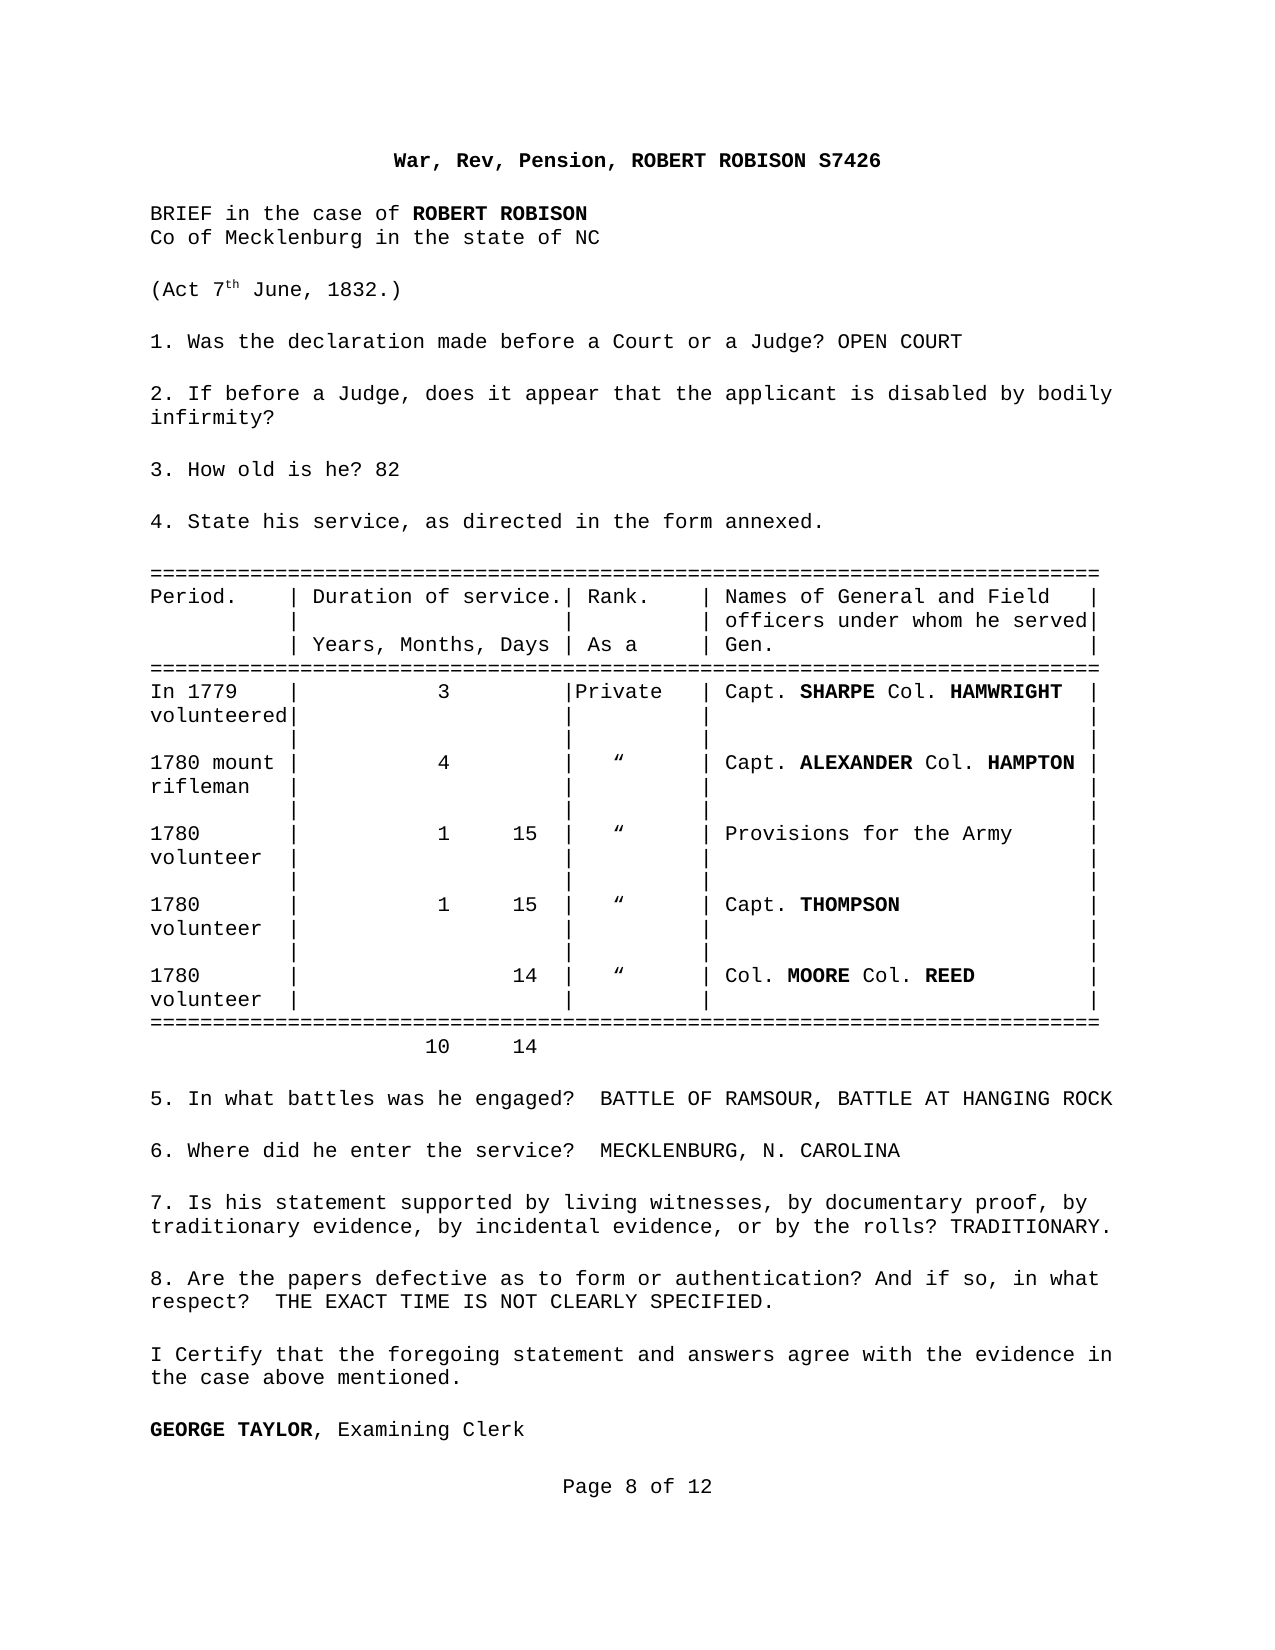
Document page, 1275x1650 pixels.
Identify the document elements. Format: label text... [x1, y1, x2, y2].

text I Certify that the foregoing statement and answers agree with the evidence in the case above mentioned. [150, 1343, 1125, 1391]
text Period. | Duration of service.| Rank. | Names of General and Field | [150, 587, 1125, 610]
text 6. Where did he enter the service? Mecklenburg, N. Carolina [150, 1140, 1125, 1164]
text | | | | [150, 799, 1125, 823]
text volunteer | | | | [150, 847, 1125, 870]
text 10 14 [150, 1036, 1125, 1059]
text 8. Are the papers defective as to form or authentication? And if so, in what respect? The exact time is not clearly specified. [150, 1268, 1125, 1315]
text (Act 7th June, 1832.) [150, 279, 1125, 302]
text 1780 | 1 15 | “ | Provisions for the Army | [150, 823, 1125, 847]
text 4. State his service, as directed in the form annexed. [150, 511, 1125, 534]
text 5. In what battles was he engaged? Battle of Ramsour, Battle at Hanging Rock [150, 1088, 1125, 1112]
text 2. If before a Judge, does it appear that the applicant is disabled by bodily infirmity? [150, 383, 1125, 430]
text BRIEF in the case of Robert Robison [150, 203, 1125, 227]
text 1780 mount | 4 | “ | Capt. Alexander Col. Hampton | [150, 752, 1125, 776]
text 7. Is his statement supported by living witnesses, by documentary proof, by traditionary evidence, by incidental evidence, or by the rolls? Traditionary. [150, 1192, 1125, 1239]
text | | | | [150, 728, 1125, 752]
text ============================================================================ [150, 563, 1125, 587]
text 3. How old is he? 82 [150, 459, 1125, 482]
text Co of Mecklenburg in the state of NC [150, 227, 1125, 250]
text rifleman | | | | [150, 776, 1125, 799]
text 1780 | 14 | “ | Col. Moore Col. Reed | [150, 965, 1125, 988]
text George Taylor, Examining Clerk [150, 1419, 1125, 1443]
text 1780 | 1 15 | “ | Capt. Thompson | [150, 894, 1125, 918]
text ============================================================================ [150, 657, 1125, 681]
text volunteered| | | | [150, 705, 1125, 728]
text | | | | [150, 870, 1125, 894]
text In 1779 | 3 |Private | Capt. Sharpe Col. Hamwright | [150, 681, 1125, 705]
text | | | | [150, 941, 1125, 965]
text 1. Was the declaration made before a Court or a Judge? Open court [150, 331, 1125, 354]
text ============================================================================ [150, 1012, 1125, 1036]
text volunteer | | | | [150, 988, 1125, 1012]
text | Years, Months, Days | As a | Gen. | [150, 634, 1125, 657]
text | | | officers under whom he served| [150, 610, 1125, 634]
text volunteer | | | | [150, 918, 1125, 941]
